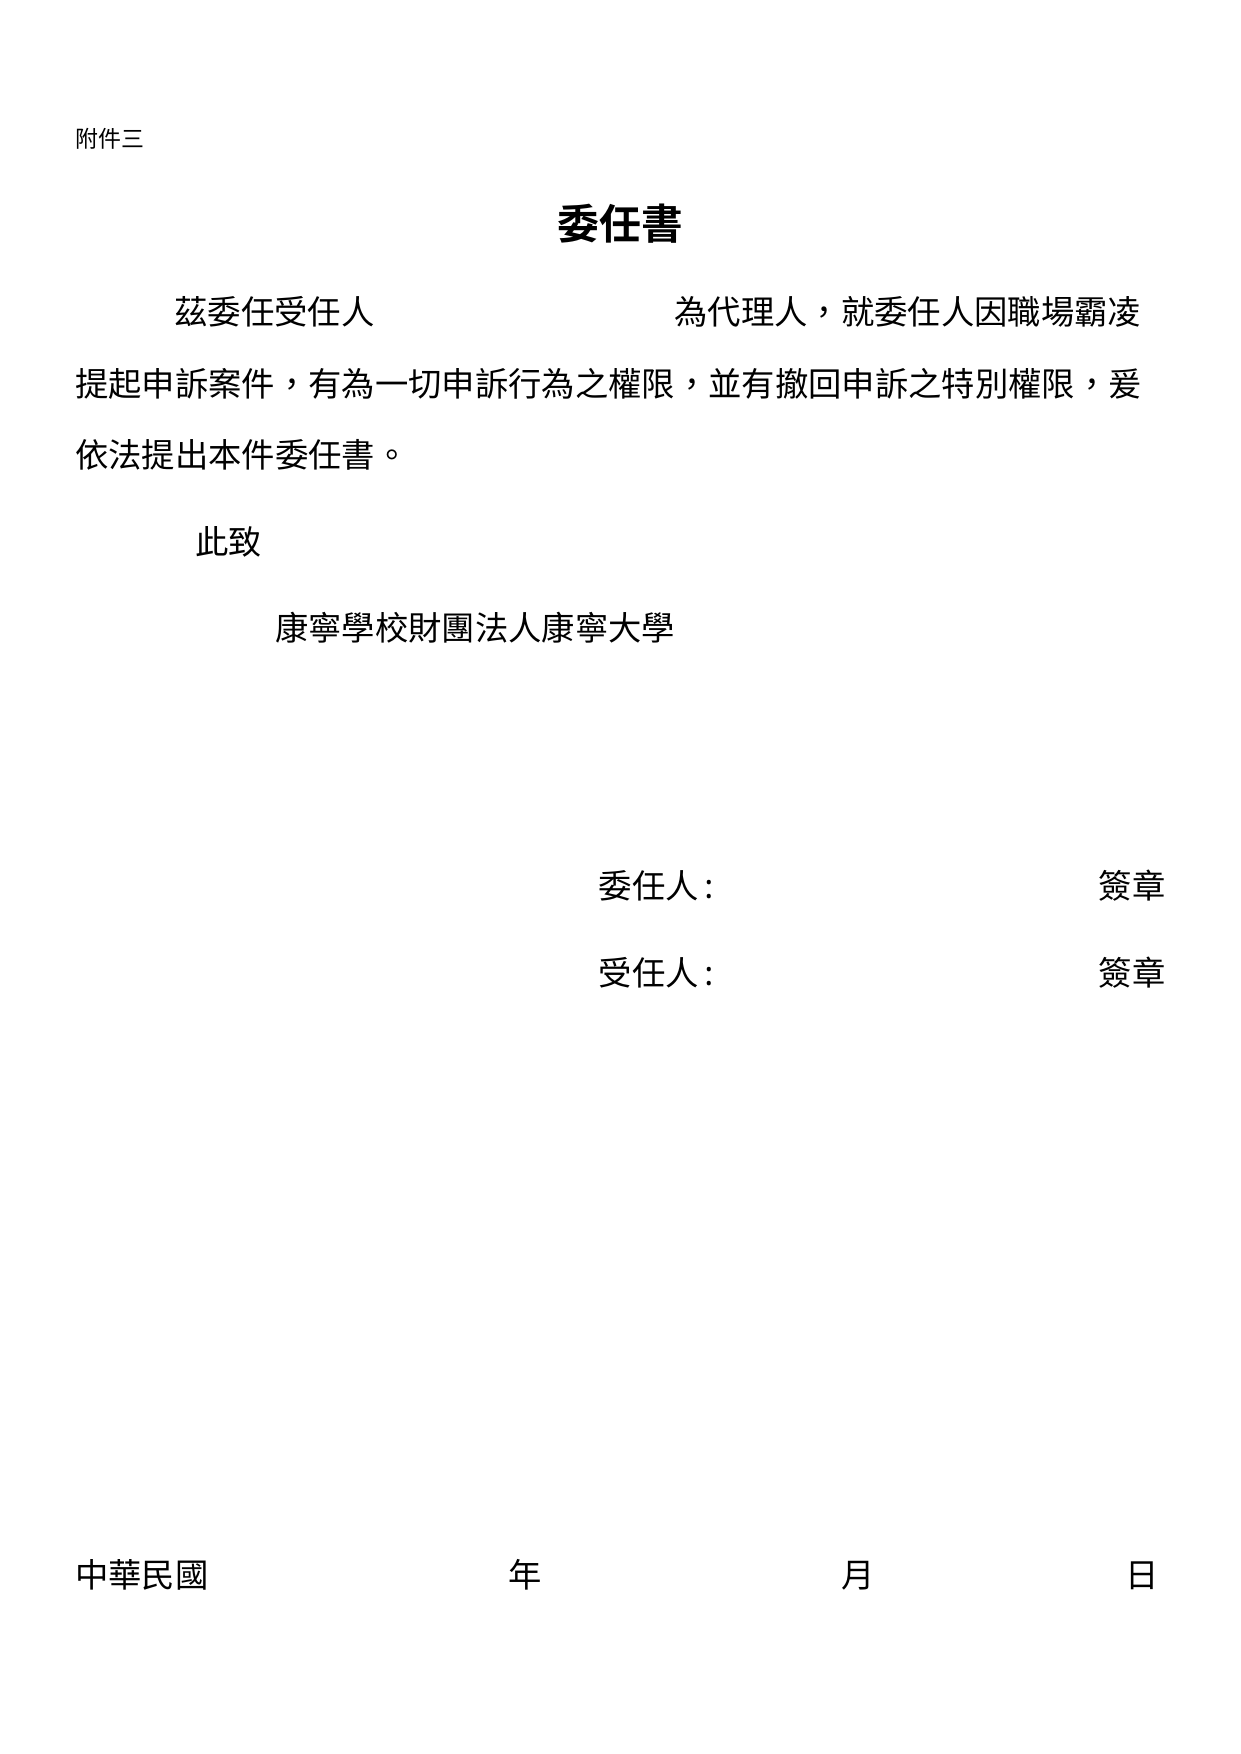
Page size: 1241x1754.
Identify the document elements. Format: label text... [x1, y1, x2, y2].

text 康寧學校財團法人康寧大學 [75, 584, 1165, 647]
text 中華民國 年 月 日 [75, 1531, 1165, 1593]
text 委任人: 簽章 [75, 843, 1165, 905]
text 委任書 [75, 180, 1165, 242]
text 附件三 [75, 96, 1165, 158]
text 此致 [75, 498, 1165, 561]
text 茲委任受任人 為代理人，就委任人因職場霸凌提起申訴案件，有為一切申訴行為之權限，並有撤回申訴之特別權限，爰依法提出本件委任書。 [75, 268, 1165, 474]
text 受任人: 簽章 [75, 929, 1165, 991]
